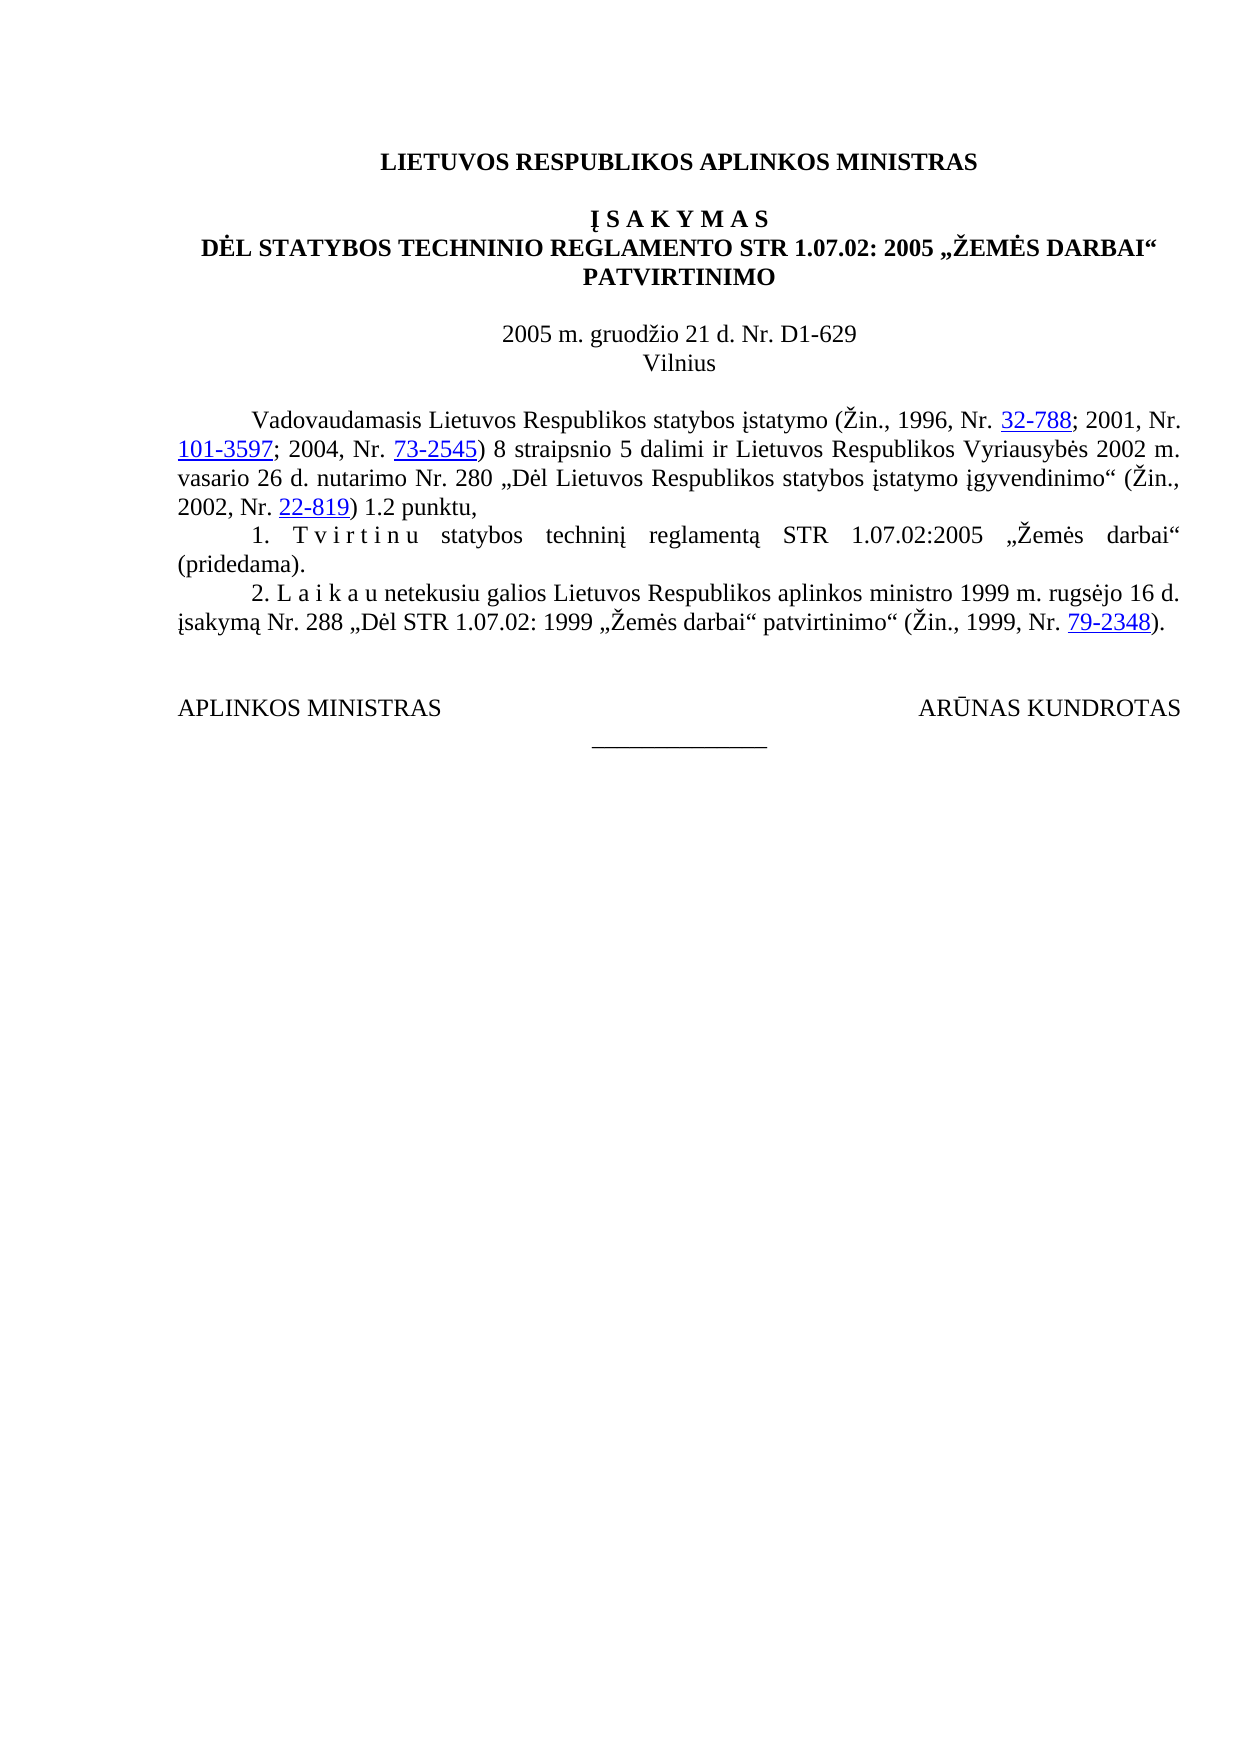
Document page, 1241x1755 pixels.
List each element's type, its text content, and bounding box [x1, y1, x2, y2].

text Į S A K Y M A S [177, 204, 1181, 233]
text Vadovaudamasis Lietuvos Respublikos statybos įstatymo (Žin., 1996, Nr. 32-788; 2001, Nr. 101-3597; 2004, Nr. 73-2545) 8 straipsnio 5 dalimi ir Lietuvos Respublikos Vyriausybės 2002 m. vasario 26 d. nutarimo Nr. 280 „Dėl Lietuvos Respublikos statybos įstatymo įgyvendinimo“ (Žin., 2002, Nr. 22-819) 1.2 punktu, [177, 406, 1181, 521]
text LIETUVOS RESPUBLIKOS APLINKOS MINISTRAS [177, 147, 1181, 176]
text 2. Laikau netekusiu galios Lietuvos Respublikos aplinkos ministro 1999 m. rugsėjo 16 d. įsakymą Nr. 288 „Dėl STR 1.07.02: 1999 „Žemės darbai“ patvirtinimo“ (Žin., 1999, Nr. 79-2348). [177, 578, 1181, 636]
text 2005 m. gruodžio 21 d. Nr. D1-629 [177, 319, 1181, 348]
text APLINKOS MINISTRAS ARŪNAS KUNDROTAS [177, 693, 1181, 722]
text Vilnius [177, 348, 1181, 377]
text ______________ [177, 722, 1181, 751]
text 1. Tvirtinu statybos techninį reglamentą STR 1.07.02:2005 „Žemės darbai“ (pridedama). [177, 521, 1181, 578]
text DĖL STATYBOS TECHNINIO REGLAMENTO STR 1.07.02: 2005 „ŽEMĖS DARBAI“ PATVIRTINIMO [177, 233, 1181, 291]
